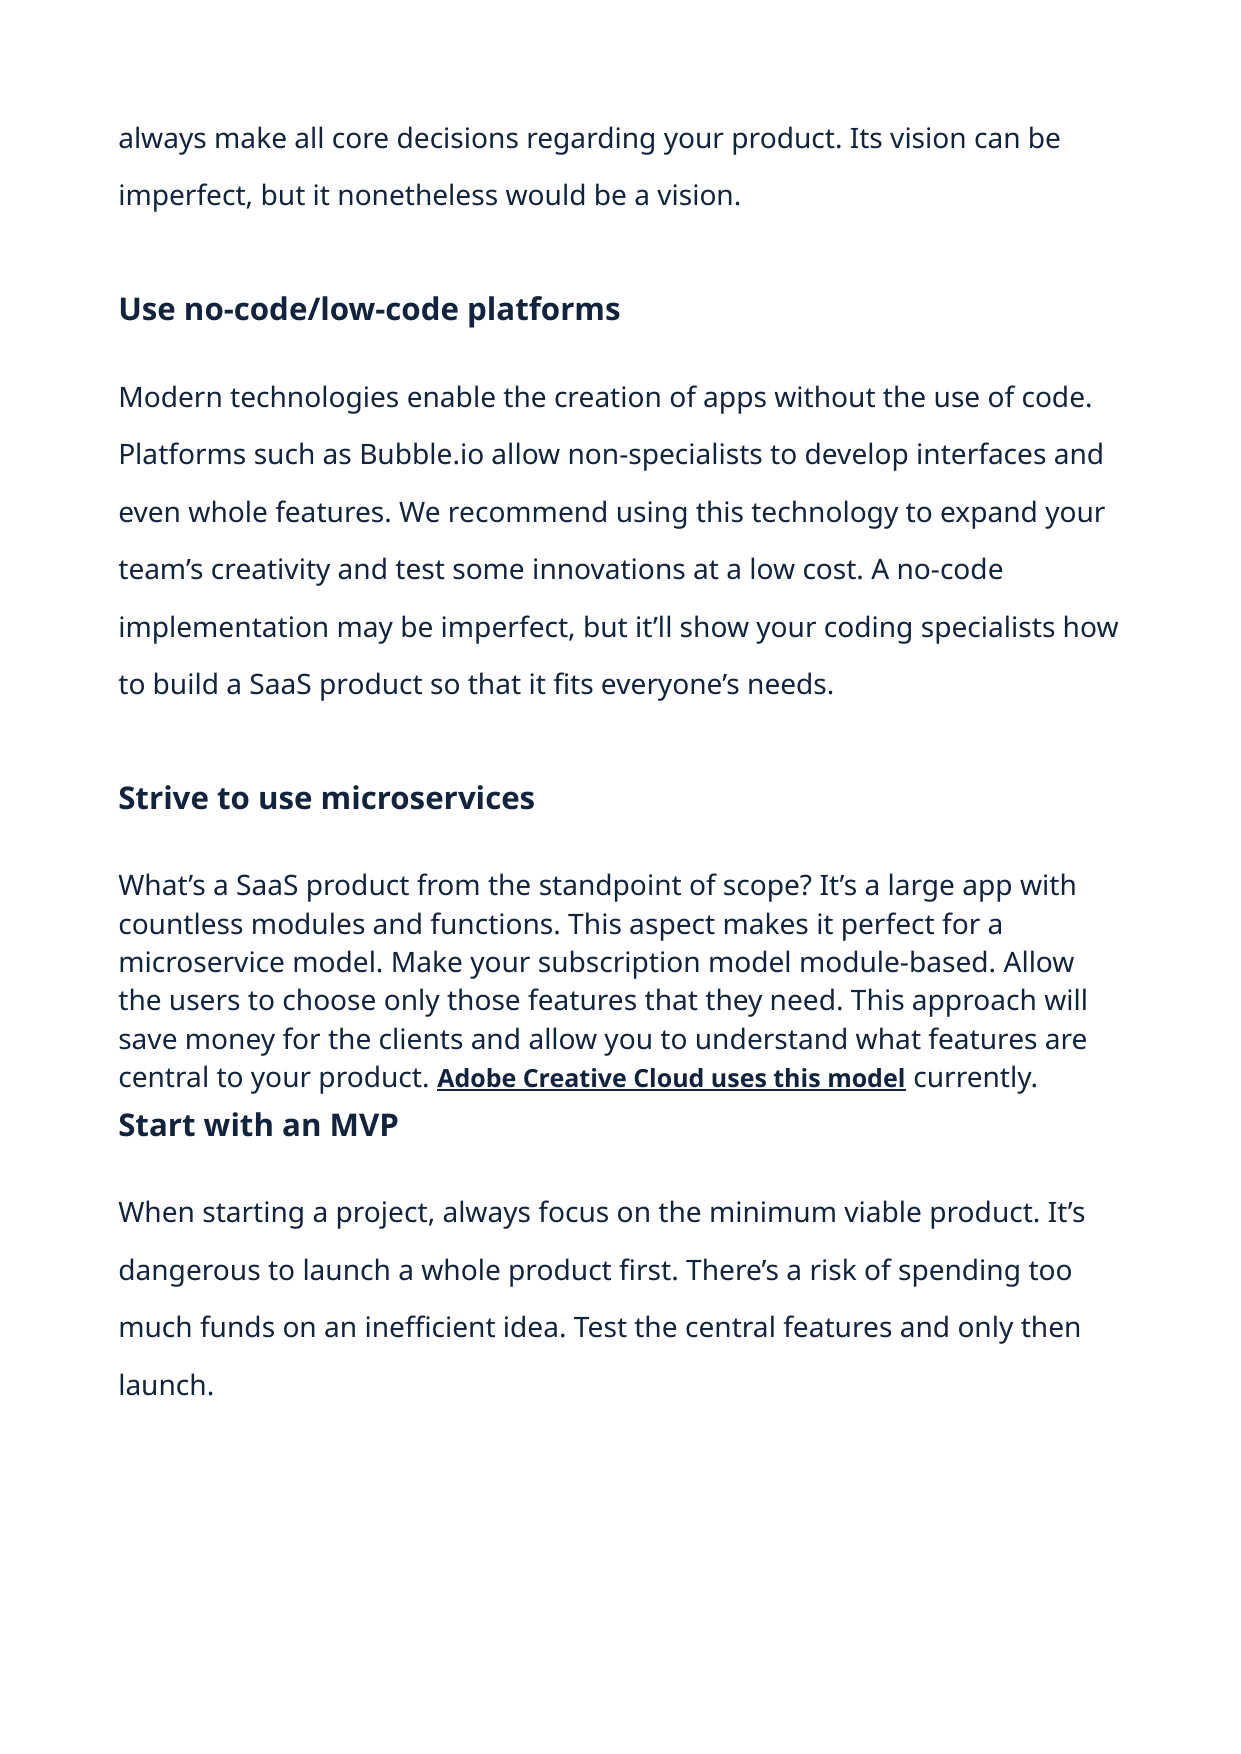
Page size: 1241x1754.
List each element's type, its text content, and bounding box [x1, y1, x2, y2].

text always make all core decisions regarding your product. Its vision can be imperfect, but it nonetheless would be a vision. [118, 118, 1122, 214]
text Modern technologies enable the creation of apps without the use of code. Platforms such as Bubble.io allow non-specialists to develop interfaces and even whole features. We recommend using this technology to expand your team’s creativity and test some innovations at a low cost. A no-code implementation may be imperfect, but it’ll show your coding specialists how to build a SaaS product so that it fits everyone’s needs. [118, 377, 1122, 703]
subtitle Use no-code/low-code platforms [118, 280, 1122, 330]
subtitle Strive to use microservices [118, 769, 1122, 819]
subtitle Start with an MVP [118, 1096, 1122, 1146]
text What’s a SaaS product from the standpoint of scope? It’s a large app with countless modules and functions. This aspect makes it perfect for a microservice model. Make your subscription model module-based. Allow the users to choose only those features that they need. This approach will save money for the clients and allow you to understand what features are central to your product. Adobe Creative Cloud uses this model currently. [118, 866, 1122, 1096]
text When starting a project, always focus on the minimum viable product. It’s dangerous to launch a whole product first. There’s a risk of spending too much funds on an inefficient idea. Test the central features and only then launch. [118, 1192, 1122, 1403]
